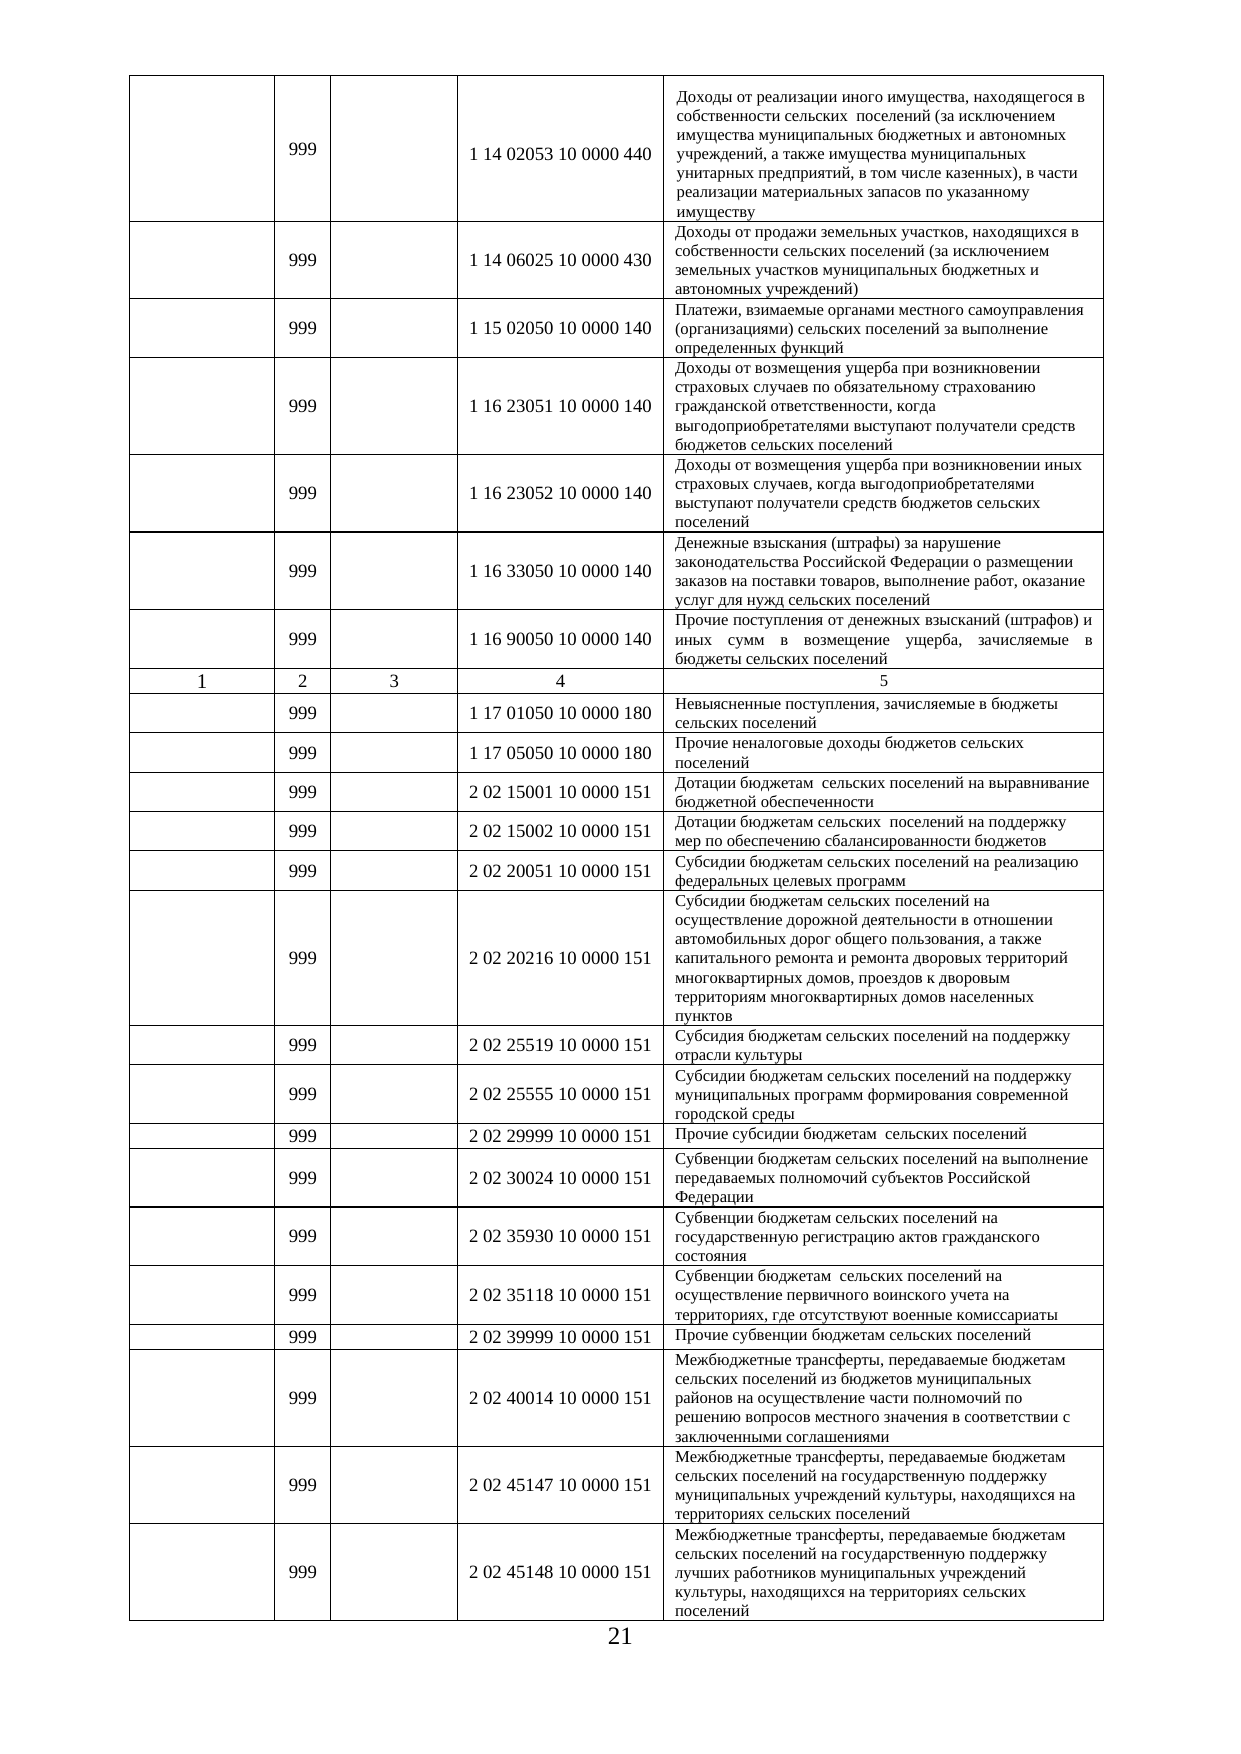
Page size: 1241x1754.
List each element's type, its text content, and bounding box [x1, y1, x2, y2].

table_cell [331, 533, 457, 609]
table_cell 3 [331, 669, 457, 693]
table_cell Невыясненные поступления, зачисляемые в бюджеты сельских поселений [664, 694, 1103, 732]
table_cell [130, 533, 274, 609]
table_cell 2 02 25519 10 0000 151 [458, 1026, 663, 1064]
table_cell 2 02 40014 10 0000 151 [458, 1350, 663, 1446]
table_cell 999 [275, 851, 330, 890]
table_cell 1 16 23052 10 0000 140 [458, 455, 663, 531]
table_cell 999 [275, 1524, 330, 1620]
table_cell 1 16 90050 10 0000 140 [458, 610, 663, 668]
table_cell 4 [458, 669, 663, 693]
table_cell [130, 1026, 274, 1064]
table_cell [331, 1266, 457, 1323]
table_cell Субвенции бюджетам сельских поселений на выполнение передаваемых полномочий субъектов Российской Федерации [664, 1149, 1103, 1206]
table_cell 999 [275, 1124, 330, 1148]
table_cell [331, 773, 457, 811]
table_cell [331, 299, 457, 357]
table_cell [130, 455, 274, 531]
table_cell [331, 1026, 457, 1064]
table_cell 2 02 30024 10 0000 151 [458, 1149, 663, 1206]
table_cell 999 [275, 358, 330, 454]
table_cell 1 16 23051 10 0000 140 [458, 358, 663, 454]
table_cell Доходы от реализации иного имущества, находящегося в собственности сельских поселений (за исключением имущества муниципальных бюджетных и автономных учреждений, а также имущества муниципальных унитарных предприятий, в том числе казенных), в части реализации материальных запасов по указанному имуществу [664, 76, 1103, 221]
table_cell Прочие поступления от денежных взысканий (штрафов) и иных сумм в возмещение ущерба, зачисляемые в бюджеты сельских поселений [664, 610, 1103, 668]
table_cell 999 [275, 773, 330, 811]
table_cell [130, 358, 274, 454]
table_cell 999 [275, 1026, 330, 1064]
table_cell 1 17 01050 10 0000 180 [458, 694, 663, 732]
table_cell 999 [275, 222, 330, 298]
table_cell [130, 299, 274, 357]
table_cell 1 17 05050 10 0000 180 [458, 733, 663, 772]
table_cell [331, 1065, 457, 1123]
table_cell 999 [275, 533, 330, 609]
table_cell Доходы от возмещения ущерба при возникновении страховых случаев по обязательному страхованию гражданской ответственности, когда выгодоприобретателями выступают получатели средств бюджетов сельских поселений [664, 358, 1103, 454]
table_cell Платежи, взимаемые органами местного самоуправления (организациями) сельских поселений за выполнение определенных функций [664, 299, 1103, 357]
table_cell 1 14 02053 10 0000 440 [458, 76, 663, 221]
table_cell Доходы от возмещения ущерба при возникновении иных страховых случаев, когда выгодоприобретателями выступают получатели средств бюджетов сельских поселений [664, 455, 1103, 531]
table_cell 2 02 20051 10 0000 151 [458, 851, 663, 890]
table_cell 2 02 45148 10 0000 151 [458, 1524, 663, 1620]
table_cell Межбюджетные трансферты, передаваемые бюджетам сельских поселений из бюджетов муниципальных районов на осуществление части полномочий по решению вопросов местного значения в соответствии с заключенными соглашениями [664, 1350, 1103, 1446]
table_cell Субсидии бюджетам сельских поселений на поддержку муниципальных программ формирования современной городской среды [664, 1065, 1103, 1123]
table_cell 2 02 15001 10 0000 151 [458, 773, 663, 811]
table_cell [130, 1065, 274, 1123]
table_cell [331, 1350, 457, 1446]
table_cell [130, 610, 274, 668]
table_cell [130, 1350, 274, 1446]
table_cell [331, 76, 457, 221]
table_cell 999 [275, 812, 330, 850]
table_cell [130, 1208, 274, 1265]
table_cell [331, 733, 457, 772]
table_cell [130, 1266, 274, 1323]
table_cell [331, 610, 457, 668]
table_cell 999 [275, 733, 330, 772]
table_cell 999 [275, 891, 330, 1025]
table_cell Межбюджетные трансферты, передаваемые бюджетам сельских поселений на государственную поддержку лучших работников муниципальных учреждений культуры, находящихся на территориях сельских поселений [664, 1524, 1103, 1620]
table_cell Субвенции бюджетам сельских поселений на государственную регистрацию актов гражданского состояния [664, 1208, 1103, 1265]
table_cell Прочие неналоговые доходы бюджетов сельских поселений [664, 733, 1103, 772]
table_cell 2 02 29999 10 0000 151 [458, 1124, 663, 1148]
table_cell Субсидии бюджетам сельских поселений на осуществление дорожной деятельности в отношении автомобильных дорог общего пользования, а также капитального ремонта и ремонта дворовых территорий многоквартирных домов, проездов к дворовым территориям многоквартирных домов населенных пунктов [664, 891, 1103, 1025]
table_cell Субсидия бюджетам сельских поселений на поддержку отрасли культуры [664, 1026, 1103, 1064]
table_cell Межбюджетные трансферты, передаваемые бюджетам сельских поселений на государственную поддержку муниципальных учреждений культуры, находящихся на территориях сельских поселений [664, 1447, 1103, 1523]
table_cell Прочие субсидии бюджетам сельских поселений [664, 1124, 1103, 1148]
table_cell [331, 1447, 457, 1523]
table_cell [331, 1524, 457, 1620]
table_cell [130, 1325, 274, 1349]
table_cell 2 02 35930 10 0000 151 [458, 1208, 663, 1265]
table_cell 5 [664, 669, 1103, 693]
table_cell [331, 222, 457, 298]
table_cell [130, 694, 274, 732]
table_cell 2 02 15002 10 0000 151 [458, 812, 663, 850]
table_cell [130, 891, 274, 1025]
table_cell 999 [275, 1350, 330, 1446]
table_cell [331, 1149, 457, 1206]
table_cell [331, 1208, 457, 1265]
table_cell 2 02 20216 10 0000 151 [458, 891, 663, 1025]
table_cell 999 [275, 76, 330, 221]
table_cell 2 02 45147 10 0000 151 [458, 1447, 663, 1523]
table_cell [331, 694, 457, 732]
table_cell [130, 1524, 274, 1620]
table_cell [130, 1124, 274, 1148]
table_cell [130, 733, 274, 772]
table_cell 1 16 33050 10 0000 140 [458, 533, 663, 609]
table_cell Дотации бюджетам сельских поселений на поддержку мер по обеспечению сбалансированности бюджетов [664, 812, 1103, 850]
table_cell [130, 812, 274, 850]
table_cell [331, 851, 457, 890]
table_cell 999 [275, 1266, 330, 1323]
table_cell Субвенции бюджетам сельских поселений на осуществление первичного воинского учета на территориях, где отсутствуют военные комиссариаты [664, 1266, 1103, 1323]
table_cell Прочие субвенции бюджетам сельских поселений [664, 1325, 1103, 1349]
table_cell [130, 851, 274, 890]
table_cell [130, 222, 274, 298]
table_cell [331, 1325, 457, 1349]
table_cell [331, 1124, 457, 1148]
table_cell [130, 1447, 274, 1523]
table_cell 999 [275, 694, 330, 732]
table_cell 1 [130, 669, 274, 693]
table_cell 999 [275, 1208, 330, 1265]
table_cell [130, 773, 274, 811]
table_cell 2 02 39999 10 0000 151 [458, 1325, 663, 1349]
table_cell [331, 891, 457, 1025]
table_cell 1 14 06025 10 0000 430 [458, 222, 663, 298]
table_cell 999 [275, 1065, 330, 1123]
table_cell [331, 358, 457, 454]
table_cell 999 [275, 1447, 330, 1523]
table_cell [130, 76, 274, 221]
table_cell 999 [275, 610, 330, 668]
table_cell [130, 1149, 274, 1206]
table_cell 2 02 25555 10 0000 151 [458, 1065, 663, 1123]
table_cell Доходы от продажи земельных участков, находящихся в собственности сельских поселений (за исключением земельных участков муниципальных бюджетных и автономных учреждений) [664, 222, 1103, 298]
table_cell 2 02 35118 10 0000 151 [458, 1266, 663, 1323]
table_cell 2 [275, 669, 330, 693]
table_cell Субсидии бюджетам сельских поселений на реализацию федеральных целевых программ [664, 851, 1103, 890]
table_cell 1 15 02050 10 0000 140 [458, 299, 663, 357]
table_cell 999 [275, 455, 330, 531]
table_cell 999 [275, 299, 330, 357]
table_cell Денежные взыскания (штрафы) за нарушение законодательства Российской Федерации о размещении заказов на поставки товаров, выполнение работ, оказание услуг для нужд сельских поселений [664, 533, 1103, 609]
table_cell Дотации бюджетам сельских поселений на выравнивание бюджетной обеспеченности [664, 773, 1103, 811]
table_cell [331, 455, 457, 531]
table_cell [331, 812, 457, 850]
table_cell 999 [275, 1149, 330, 1206]
table_cell 999 [275, 1325, 330, 1349]
